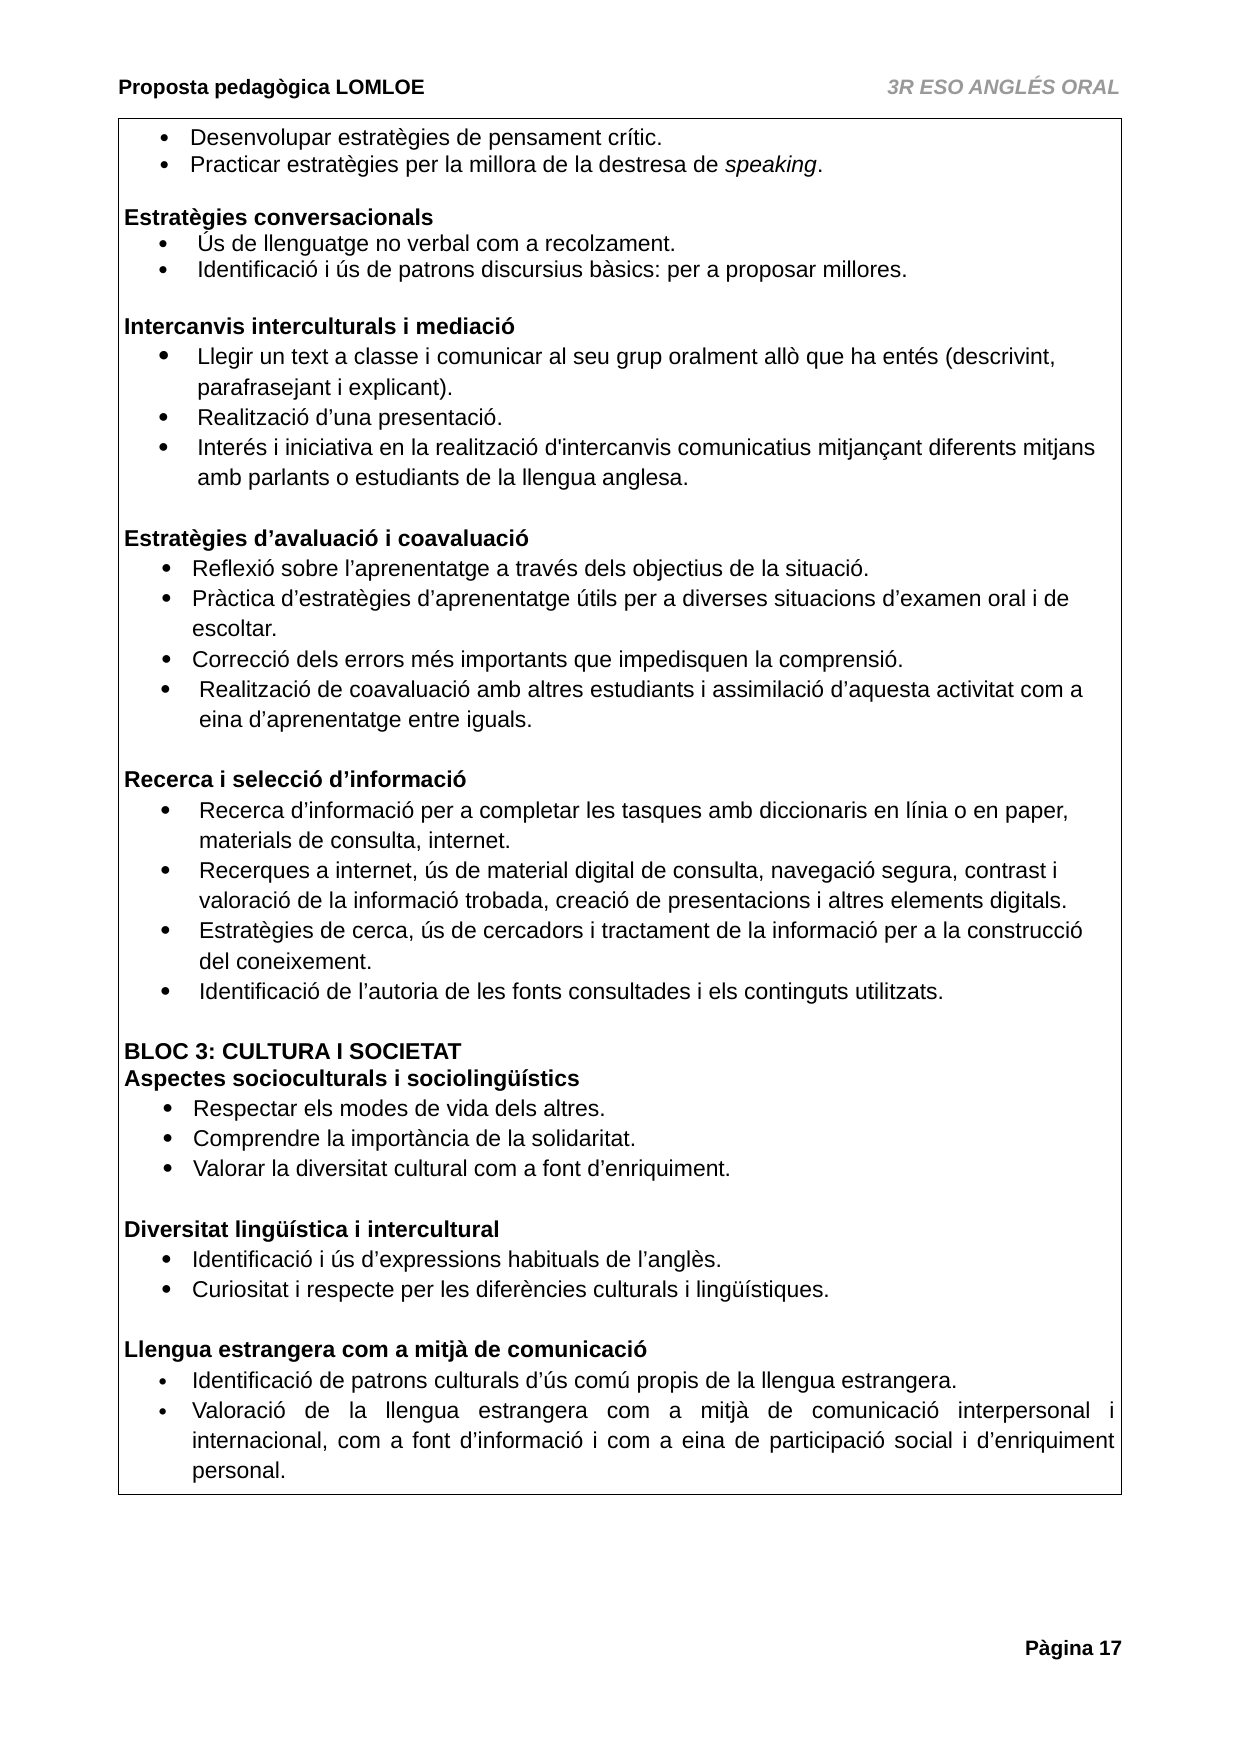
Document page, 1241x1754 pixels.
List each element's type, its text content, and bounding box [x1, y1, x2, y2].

table_cell BLOC 1: LLENGUA I ÚS Funcions comunicatives Fer proposicions i suggeriments. Expressar la possibilitat i esdeveniments futurs. Unitats lingüístiques utilitzades Future simple 1st Conditional Can, may, might, should, shouldn't Models contextuals i gèneres discursius Vídeo Article Estructuració i organització del discurs mitjançant connectors. Expressions i lèxic Vocabulari relacionat amb el voltant de l'alumnat que necessitarà per al projecte. Patrons sonors, accentuals i rítmics Identificar i practicar la pronunciació de vocabulari relacionat amb el tema. Identificar i practicar la pronunciació dels connectors. Identificar i practicar la pronunciació de les estructures condicionals, especialment de won't Identificar i practicar la pronunciació de can/can't, should, shouldn't, may i might. Reflexió sobre la llengua Comparació i identificació de similituds i diferències entre les diferents llengües durant el procés d’aprenentatge. BLOC 2: ESTRATÈGIES COMUNICATIVES Estratègies de comprensió oral Escoltar i identificar les estructures lingüístiques. Identificar l'estructura d'una presentació de propostes de millora mitjançant la visualització de vídeos d'exemple. Aprendre a anotar paraules mentre s’escolta per ajudar-nos a recordar l’àudio/vídeo. Desenvolupar estratègies de pensament crític. Practicar estratègies per la millora de les destreses d’escolta. Estratègies de producció i interacció oral Practicar en parelles per a fer warm up abans de començar el projecte. Pronunciar correctament paraules clau com won't, may, might, can, can't, should, shouldn't. Aprendre a realitzar propostes de millora seguint l' estructura dels vídeos. Desenvolupar estratègies de pensament crític. Practicar estratègies per la millora de la destresa de speaking. Estratègies conversacionals Ús de llenguatge no verbal com a recolzament. Identificació i ús de patrons discursius bàsics: per a proposar millores. Intercanvis interculturals i mediació Llegir un text a classe i comunicar al seu grup oralment allò que ha entés (descrivint, parafrasejant i explicant). Realització d’una presentació. Interés i iniciativa en la realització d'intercanvis comunicatius mitjançant diferents mitjans amb parlants o estudiants de la llengua anglesa. Estratègies d’avaluació i coavaluació Reflexió sobre l’aprenentatge a través dels objectius de la situació. Pràctica d’estratègies d’aprenentatge útils per a diverses situacions d’examen oral i de escoltar. Correcció dels errors més importants que impedisquen la comprensió. Realització de coavaluació amb altres estudiants i assimilació d’aquesta activitat com a eina d’aprenentatge entre iguals. Recerca i selecció d’informació Recerca d’informació per a completar les tasques amb diccionaris en línia o en paper, materials de consulta, internet. Recerques a internet, ús de material digital de consulta, navegació segura, contrast i valoració de la informació trobada, creació de presentacions i altres elements digitals. Estratègies de cerca, ús de cercadors i tractament de la informació per a la construcció del coneixement. Identificació de l’autoria de les fonts consultades i els continguts utilitzats. BLOC 3: CULTURA I SOCIETAT Aspectes socioculturals i sociolingüístics Respectar els modes de vida dels altres. Comprendre la importància de la solidaritat. Valorar la diversitat cultural com a font d’enriquiment. Diversitat lingüística i intercultural Identificació i ús d’expressions habituals de l’anglès. Curiositat i respecte per les diferències culturals i lingüístiques. Llengua estrangera com a mitjà de comunicació Identificació de patrons culturals d’ús comú propis de la llengua estrangera. Valoració de la llengua estrangera com a mitjà de comunicació interpersonal i internacional, com a font d’informació i com a eina de participació social i d’enriquiment personal. [119, 119, 1121, 1494]
